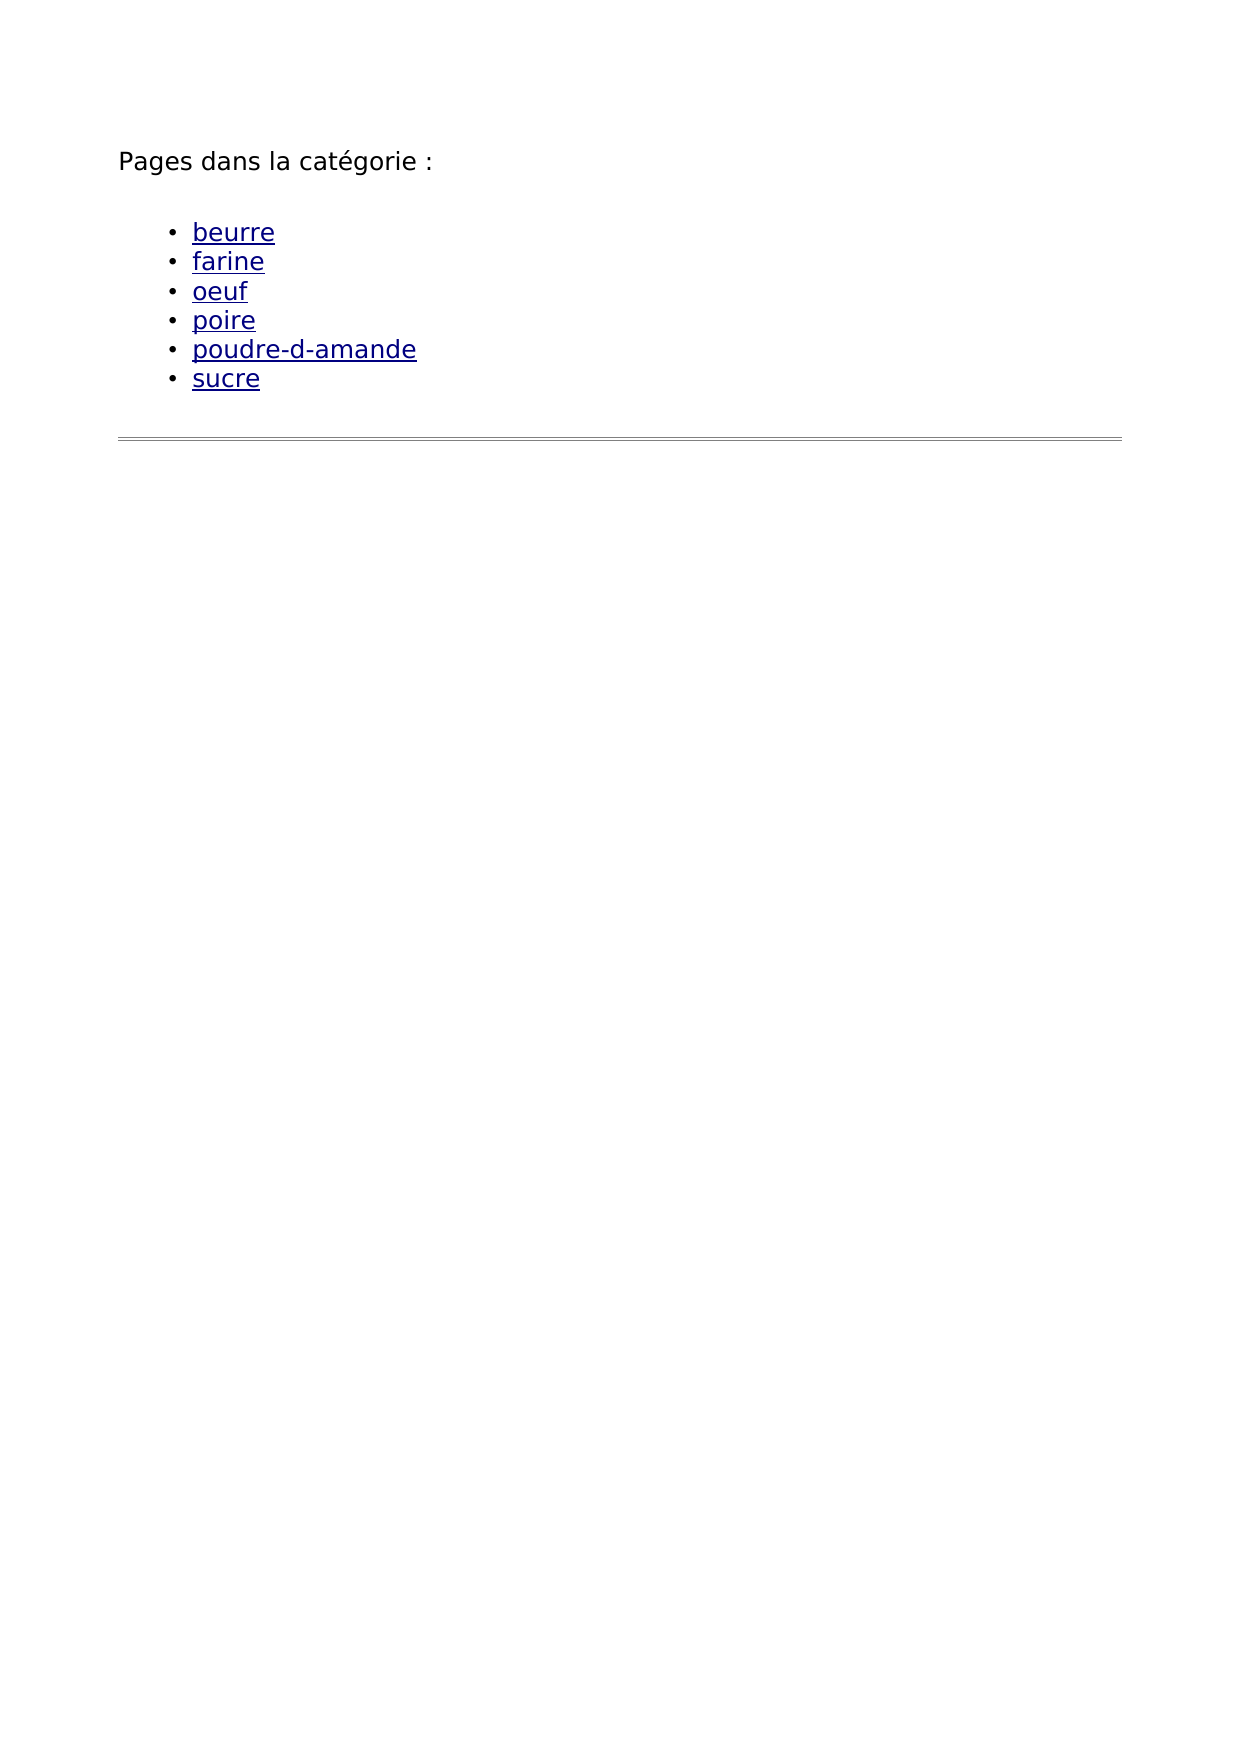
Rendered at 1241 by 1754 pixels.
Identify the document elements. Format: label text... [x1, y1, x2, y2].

list poudre-d-amande [177, 335, 1122, 364]
list oeuf [177, 277, 1122, 306]
list sucre [177, 364, 1122, 393]
list poire [177, 306, 1122, 335]
text Pages dans la catégorie : [118, 118, 1122, 176]
list beurre [177, 218, 1122, 248]
list farine [177, 248, 1122, 277]
